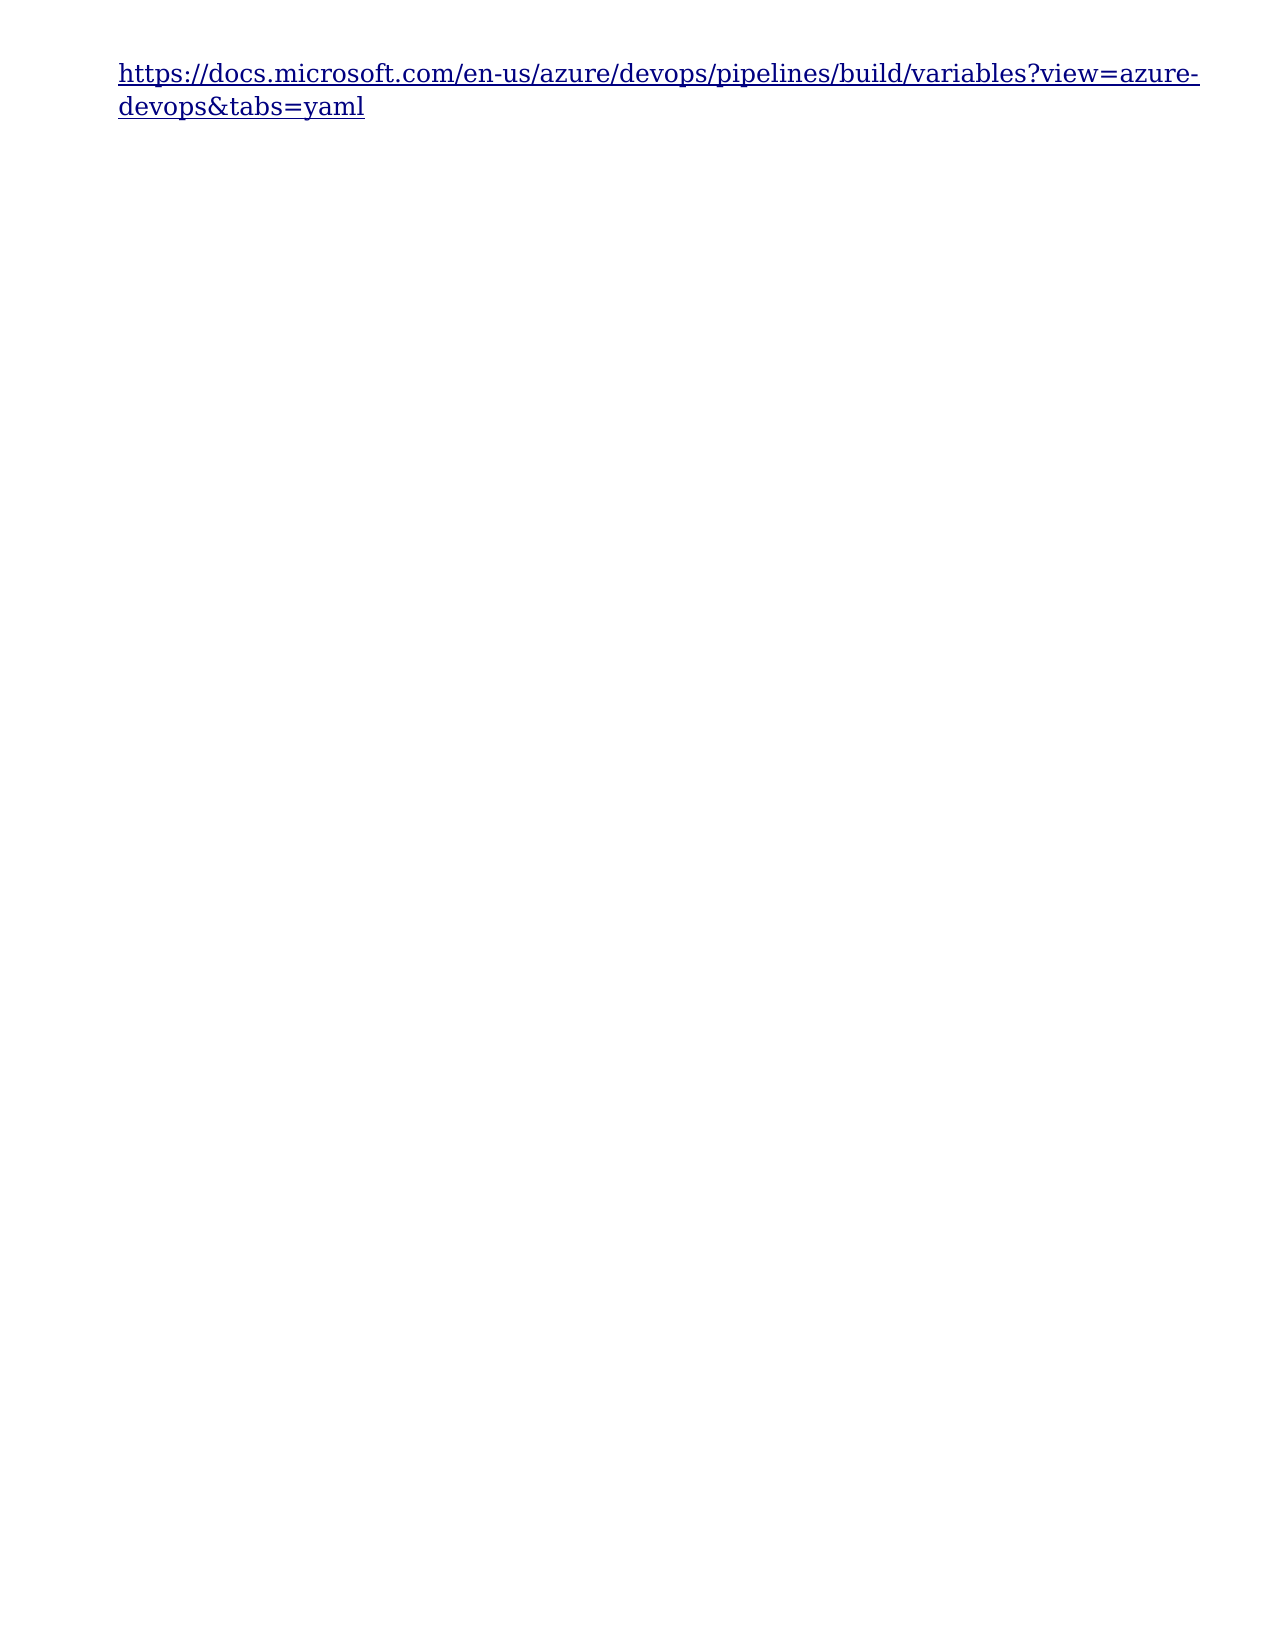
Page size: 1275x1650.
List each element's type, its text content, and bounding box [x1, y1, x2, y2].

text https://docs.microsoft.com/en-us/azure/devops/pipelines/build/variables?view=azure-devops&tabs=yaml [118, 59, 1216, 122]
